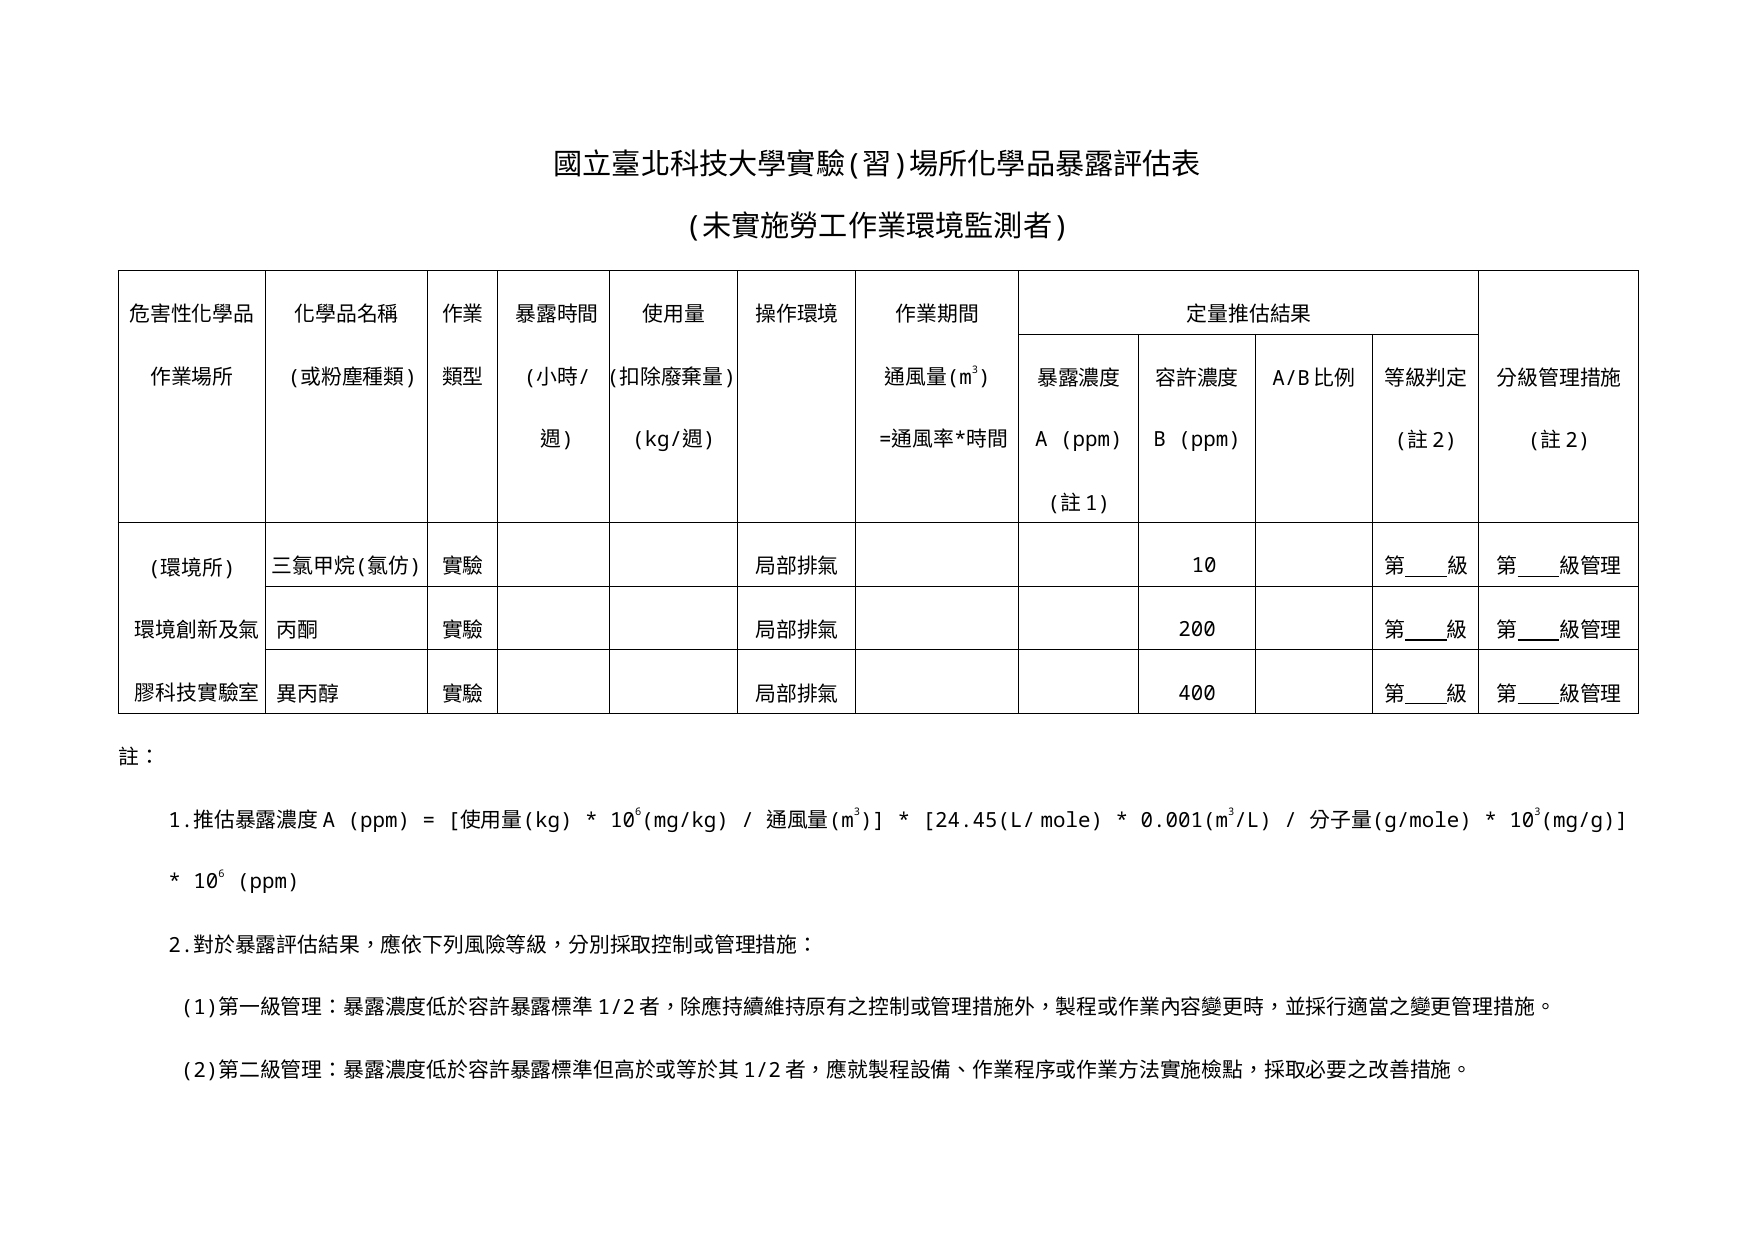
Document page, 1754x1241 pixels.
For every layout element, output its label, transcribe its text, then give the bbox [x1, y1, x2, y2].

table_cell 第 級 [1373, 650, 1478, 713]
text 1.推估暴露濃度A (ppm) = [使用量(kg) * 106(mg/kg) / 通風量(m3)] * [24.45(L/ mole) * 0.001(m3/L) / 分子量(g/mole) * 103(mg/g)] * 106 (ppm) [168, 776, 1636, 901]
text 2.對於暴露評估結果，應依下列風險等級，分別採取控制或管理措施： [168, 901, 1636, 964]
table_cell 局部排氣 [738, 587, 855, 649]
table_cell 局部排氣 [738, 650, 855, 713]
table_cell 容許濃度B (ppm) [1139, 335, 1255, 522]
table_cell [856, 523, 1018, 586]
table_cell [498, 587, 609, 649]
table_cell 10 [1139, 523, 1255, 586]
table_cell 第 級 [1373, 587, 1478, 649]
table_cell [1019, 587, 1138, 649]
table_header 操作環境 [738, 271, 855, 522]
table_cell 第 級 [1373, 523, 1478, 586]
table_cell 實驗 [428, 650, 497, 713]
text (未實施勞工作業環境監測者) [118, 183, 1636, 245]
table_cell [1019, 523, 1138, 586]
text (2)第二級管理：暴露濃度低於容許暴露標準但高於或等於其1/2者，應就製程設備、作業程序或作業方法實施檢點，採取必要之改善措施。 [181, 1026, 1636, 1089]
table_cell [856, 650, 1018, 713]
table_cell [856, 587, 1018, 649]
table_header 作業期間 通風量(m3) =通風率*時間 [856, 271, 1018, 522]
table_header 暴露時間(小時/週) [498, 271, 609, 522]
table_cell 局部排氣 [738, 523, 855, 586]
table_cell 第 級管理 [1479, 587, 1638, 649]
table_cell [610, 650, 737, 713]
table_cell 實驗 [428, 523, 497, 586]
table_header 分級管理措施 (註2) [1479, 271, 1638, 522]
table_cell 異丙醇 [266, 650, 427, 713]
table_cell 實驗 [428, 587, 497, 649]
table_cell 等級判定 (註2) [1373, 335, 1478, 522]
table_cell 第 級管理 [1479, 650, 1638, 713]
table_header 化學品名稱 (或粉塵種類) [266, 271, 427, 522]
table_cell A/B比例 [1256, 335, 1372, 522]
text (1)第一級管理：暴露濃度低於容許暴露標準1/2者，除應持續維持原有之控制或管理措施外，製程或作業內容變更時，並採行適當之變更管理措施。 [181, 964, 1636, 1026]
table_cell [1256, 587, 1372, 649]
table_header 使用量 (扣除廢棄量) (kg/週) [610, 271, 737, 522]
table_cell (環境所) 環境創新及氣膠科技實驗室 [119, 523, 265, 713]
text 國立臺北科技大學實驗(習)場所化學品暴露評估表 [118, 120, 1636, 183]
table_cell [1256, 523, 1372, 586]
table_cell [1256, 650, 1372, 713]
table_cell [610, 587, 737, 649]
text 註： [118, 714, 1636, 776]
table_header 定量推估結果 [1019, 271, 1478, 334]
table_header 危害性化學品 作業場所 [119, 271, 265, 522]
table_cell [498, 523, 609, 586]
table_cell [1019, 650, 1138, 713]
table_cell 暴露濃度 A (ppm) (註1) [1019, 335, 1138, 522]
table_cell 400 [1139, 650, 1255, 713]
table_cell 丙酮 [266, 587, 427, 649]
table_cell 三氯甲烷(氯仿) [266, 523, 427, 586]
table_header 作業類型 [428, 271, 497, 522]
table_cell 200 [1139, 587, 1255, 649]
table_cell [610, 523, 737, 586]
table_cell 第 級管理 [1479, 523, 1638, 586]
table_cell [498, 650, 609, 713]
